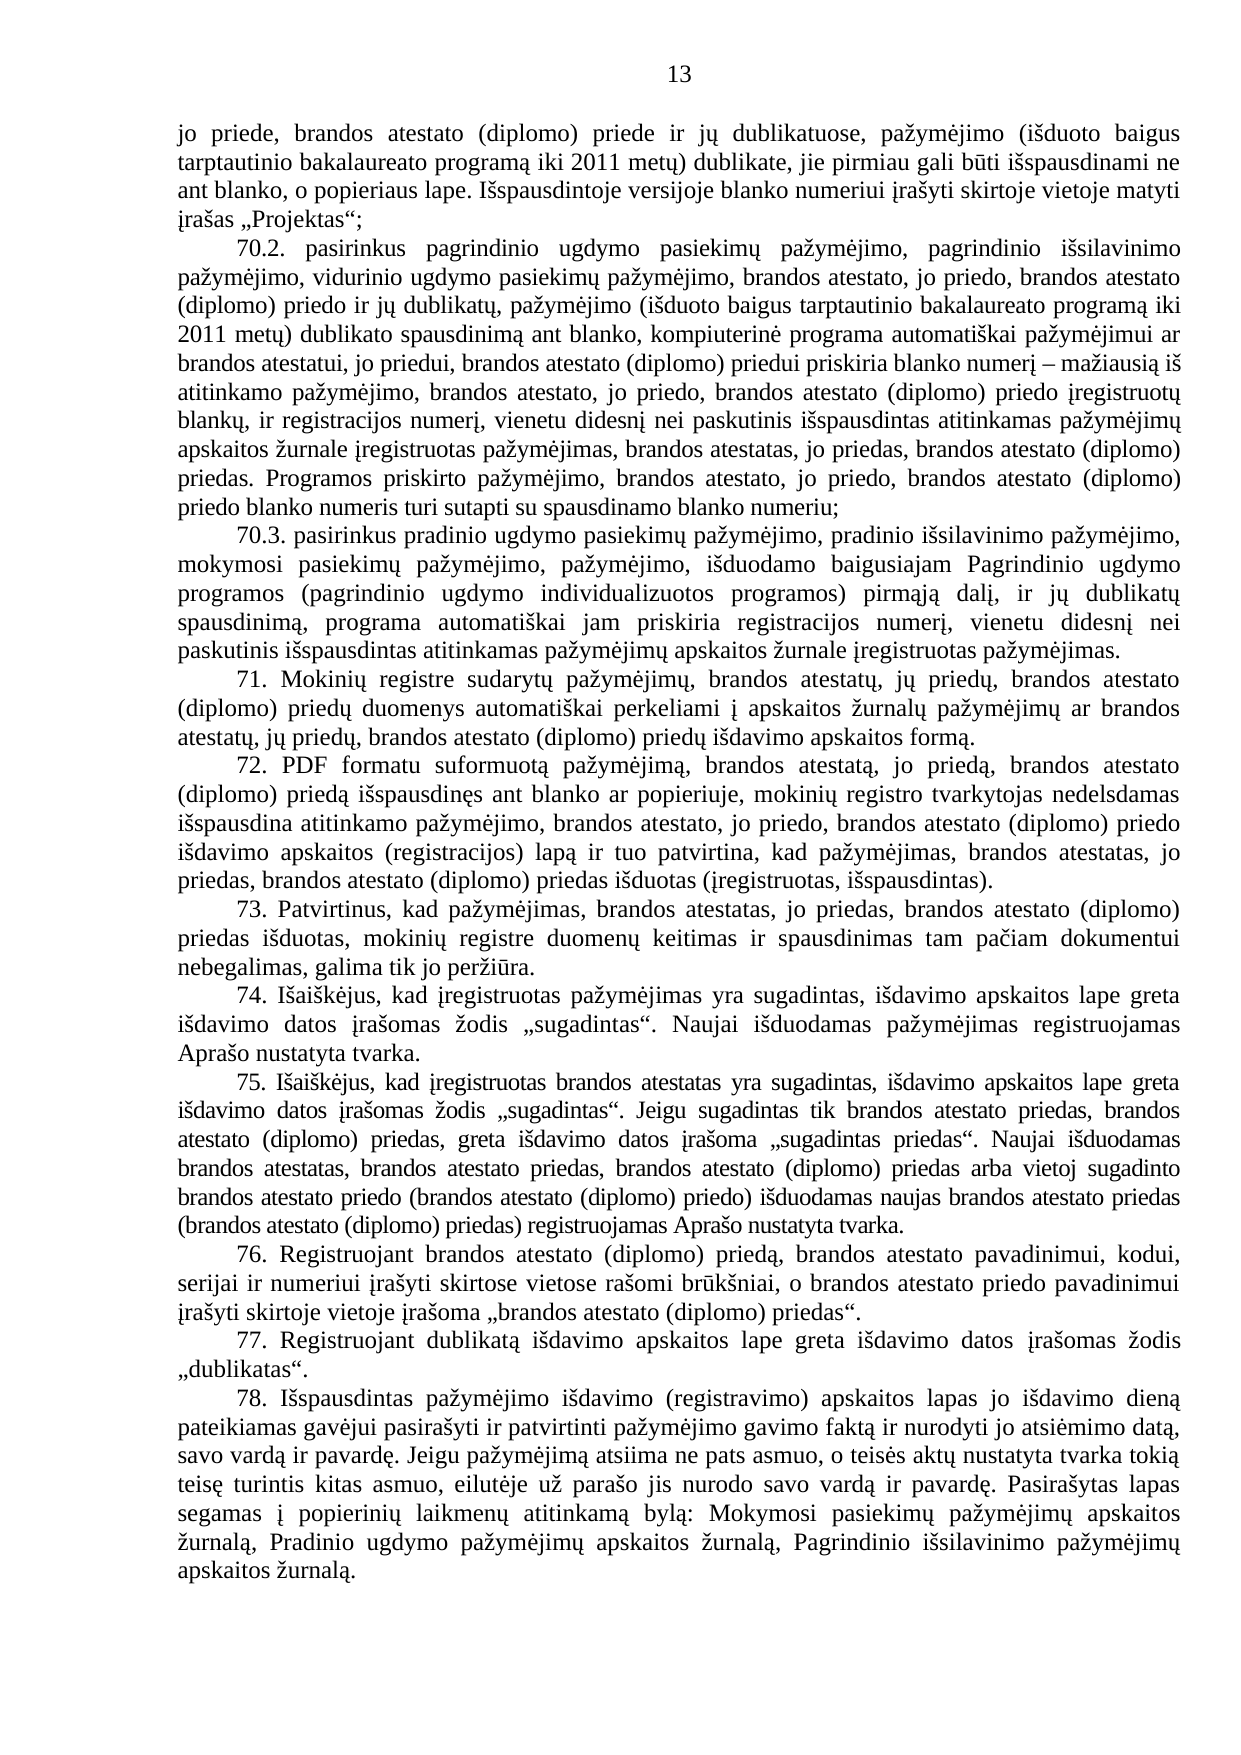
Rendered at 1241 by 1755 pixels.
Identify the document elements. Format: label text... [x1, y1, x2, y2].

text 75. Išaiškėjus, kad įregistruotas brandos atestatas yra sugadintas, išdavimo apskaitos lape greta išdavimo datos įrašomas žodis „sugadintas“. Jeigu sugadintas tik brandos atestato priedas, brandos atestato (diplomo) priedas, greta išdavimo datos įrašoma „sugadintas priedas“. Naujai išduodamas brandos atestatas, brandos atestato priedas, brandos atestato (diplomo) priedas arba vietoj sugadinto brandos atestato priedo (brandos atestato (diplomo) priedo) išduodamas naujas brandos atestato priedas (brandos atestato (diplomo) priedas) registruojamas Aprašo nustatyta tvarka. [177, 1067, 1181, 1239]
text 70.3. pasirinkus pradinio ugdymo pasiekimų pažymėjimo, pradinio išsilavinimo pažymėjimo, mokymosi pasiekimų pažymėjimo, pažymėjimo, išduodamo baigusiajam Pagrindinio ugdymo programos (pagrindinio ugdymo individualizuotos programos) pirmąją dalį, ir jų dublikatų spausdinimą, programa automatiškai jam priskiria registracijos numerį, vienetu didesnį nei paskutinis išspausdintas atitinkamas pažymėjimų apskaitos žurnale įregistruotas pažymėjimas. [177, 521, 1181, 664]
text 74. Išaiškėjus, kad įregistruotas pažymėjimas yra sugadintas, išdavimo apskaitos lape greta išdavimo datos įrašomas žodis „sugadintas“. Naujai išduodamas pažymėjimas registruojamas Aprašo nustatyta tvarka. [177, 981, 1181, 1067]
text 71. Mokinių registre sudarytų pažymėjimų, brandos atestatų, jų priedų, brandos atestato (diplomo) priedų duomenys automatiškai perkeliami į apskaitos žurnalų pažymėjimų ar brandos atestatų, jų priedų, brandos atestato (diplomo) priedų išdavimo apskaitos formą. [177, 664, 1181, 751]
text 77. Registruojant dublikatą išdavimo apskaitos lape greta išdavimo datos įrašomas žodis „dublikatas“. [177, 1326, 1181, 1383]
text jo priede, brandos atestato (diplomo) priede ir jų dublikatuose, pažymėjimo (išduoto baigus tarptautinio bakalaureato programą iki 2011 metų) dublikate, jie pirmiau gali būti išspausdinami ne ant blanko, o popieriaus lape. Išspausdintoje versijoje blanko numeriui įrašyti skirtoje vietoje matyti įrašas „Projektas“; [177, 118, 1181, 233]
text 76. Registruojant brandos atestato (diplomo) priedą, brandos atestato pavadinimui, kodui, serijai ir numeriui įrašyti skirtose vietose rašomi brūkšniai, o brandos atestato priedo pavadinimui įrašyti skirtoje vietoje įrašoma „brandos atestato (diplomo) priedas“. [177, 1239, 1181, 1326]
text 78. Išspausdintas pažymėjimo išdavimo (registravimo) apskaitos lapas jo išdavimo dieną pateikiamas gavėjui pasirašyti ir patvirtinti pažymėjimo gavimo faktą ir nurodyti jo atsiėmimo datą, savo vardą ir pavardę. Jeigu pažymėjimą atsiima ne pats asmuo, o teisės aktų nustatyta tvarka tokią teisę turintis kitas asmuo, eilutėje už parašo jis nurodo savo vardą ir pavardę. Pasirašytas lapas segamas į popierinių laikmenų atitinkamą bylą: Mokymosi pasiekimų pažymėjimų apskaitos žurnalą, Pradinio ugdymo pažymėjimų apskaitos žurnalą, Pagrindinio išsilavinimo pažymėjimų apskaitos žurnalą. [177, 1383, 1181, 1584]
text 72. PDF formatu suformuotą pažymėjimą, brandos atestatą, jo priedą, brandos atestato (diplomo) priedą išspausdinęs ant blanko ar popieriuje, mokinių registro tvarkytojas nedelsdamas išspausdina atitinkamo pažymėjimo, brandos atestato, jo priedo, brandos atestato (diplomo) priedo išdavimo apskaitos (registracijos) lapą ir tuo patvirtina, kad pažymėjimas, brandos atestatas, jo priedas, brandos atestato (diplomo) priedas išduotas (įregistruotas, išspausdintas). [177, 751, 1181, 894]
text 70.2. pasirinkus pagrindinio ugdymo pasiekimų pažymėjimo, pagrindinio išsilavinimo pažymėjimo, vidurinio ugdymo pasiekimų pažymėjimo, brandos atestato, jo priedo, brandos atestato (diplomo) priedo ir jų dublikatų, pažymėjimo (išduoto baigus tarptautinio bakalaureato programą iki 2011 metų) dublikato spausdinimą ant blanko, kompiuterinė programa automatiškai pažymėjimui ar brandos atestatui, jo priedui, brandos atestato (diplomo) priedui priskiria blanko numerį – mažiausią iš atitinkamo pažymėjimo, brandos atestato, jo priedo, brandos atestato (diplomo) priedo įregistruotų blankų, ir registracijos numerį, vienetu didesnį nei paskutinis išspausdintas atitinkamas pažymėjimų apskaitos žurnale įregistruotas pažymėjimas, brandos atestatas, jo priedas, brandos atestato (diplomo) priedas. Programos priskirto pažymėjimo, brandos atestato, jo priedo, brandos atestato (diplomo) priedo blanko numeris turi sutapti su spausdinamo blanko numeriu; [177, 233, 1181, 521]
text 73. Patvirtinus, kad pažymėjimas, brandos atestatas, jo priedas, brandos atestato (diplomo) priedas išduotas, mokinių registre duomenų keitimas ir spausdinimas tam pačiam dokumentui nebegalimas, galima tik jo peržiūra. [177, 894, 1181, 981]
